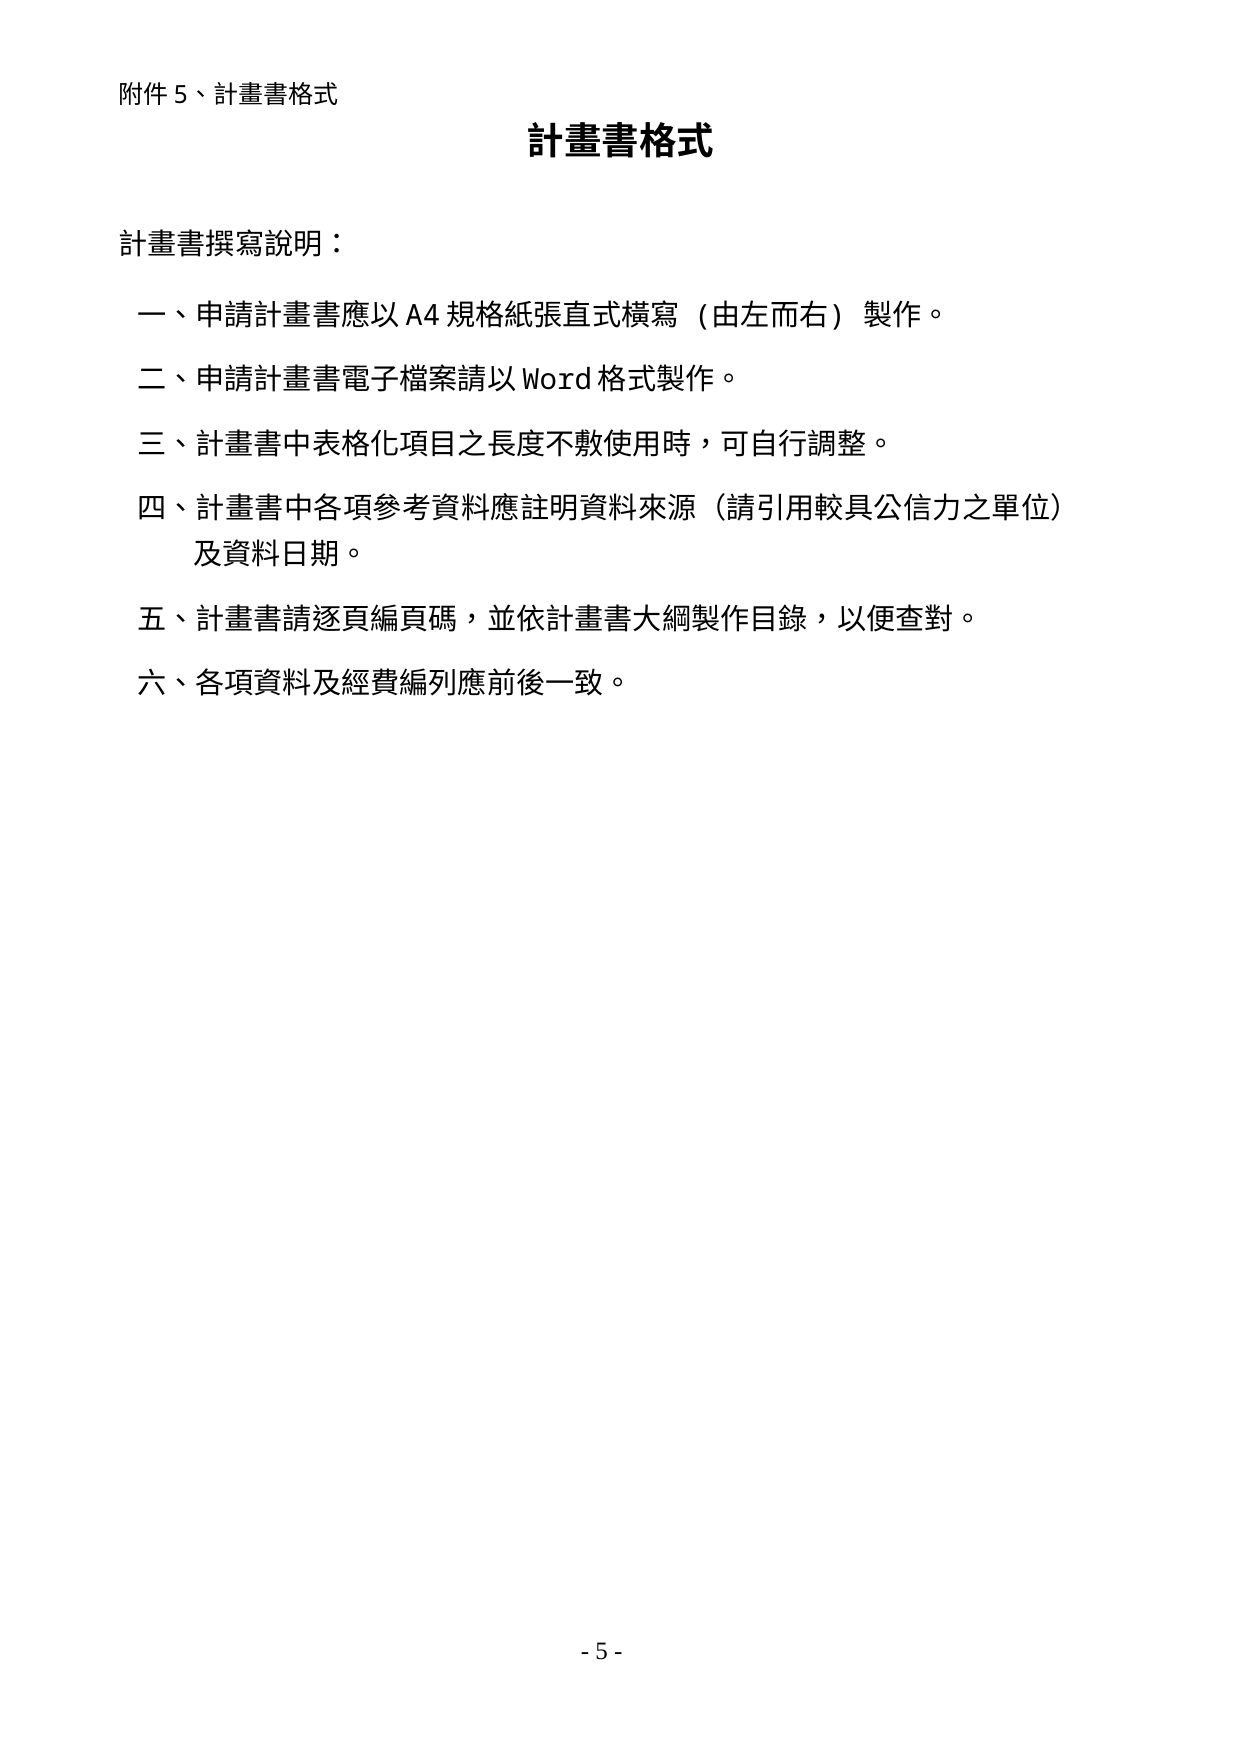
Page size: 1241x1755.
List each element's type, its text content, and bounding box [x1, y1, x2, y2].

text 四、計畫書中各項參考資料應註明資料來源（請引用較具公信力之單位）及資料日期。 [137, 482, 1080, 574]
text 計畫書撰寫說明： [118, 218, 1135, 263]
text 計畫書格式 [118, 111, 1122, 166]
subtitle 附件5、計畫書格式 [118, 75, 1122, 111]
text 五、計畫書請逐頁編頁碼，並依計畫書大綱製作目錄，以便查對。 [137, 593, 1080, 638]
text 六、各項資料及經費編列應前後一致。 [137, 657, 1080, 703]
text 三、計畫書中表格化項目之長度不敷使用時，可自行調整。 [137, 418, 1080, 463]
text 二、申請計畫書電子檔案請以Word格式製作。 [137, 353, 1080, 399]
text 一、申請計畫書應以A4規格紙張直式橫寫 (由左而右) 製作。 [137, 288, 1080, 334]
